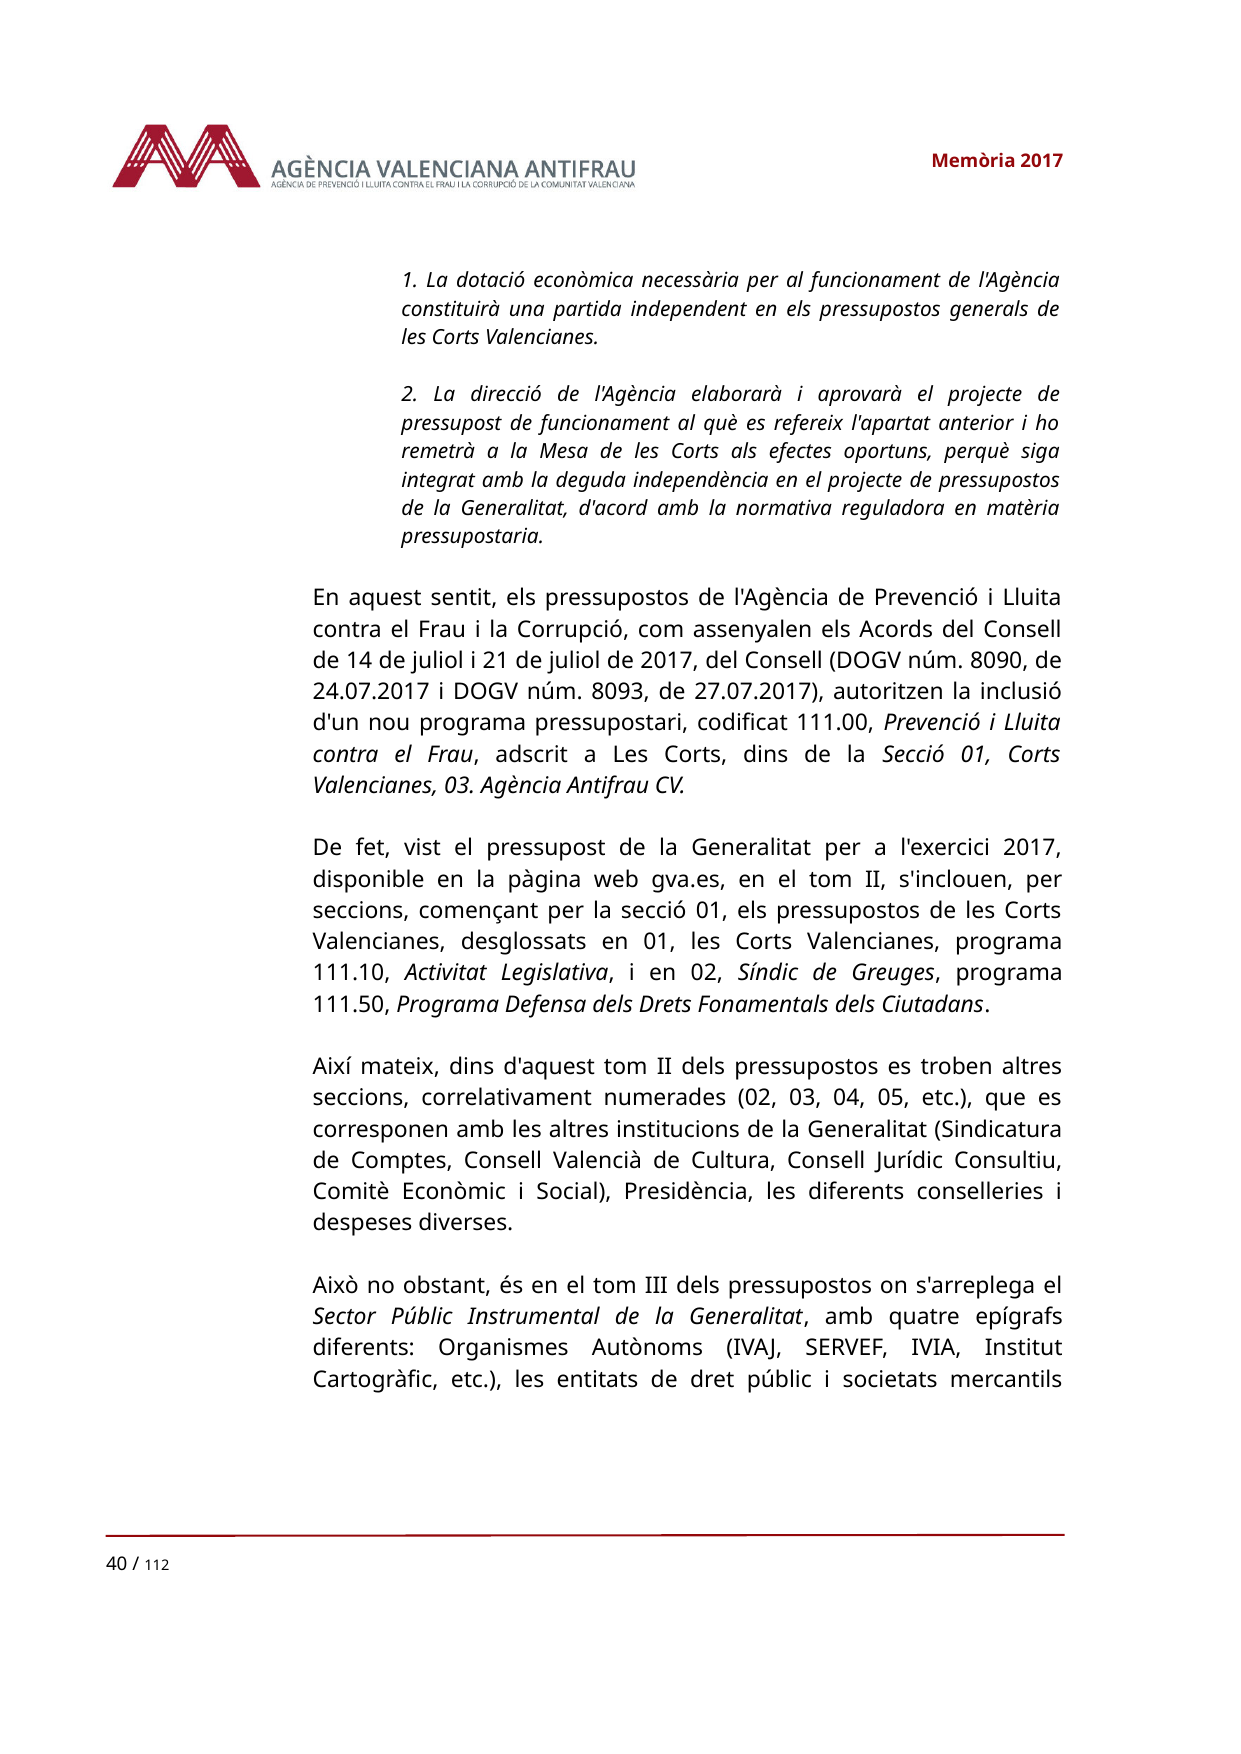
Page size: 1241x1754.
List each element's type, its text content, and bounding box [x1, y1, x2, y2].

picture [107, 112, 639, 197]
text En aquest sentit, els pressupostos de l'Agència de Prevenció i Lluita contra el Frau i la Corrupció, com assenyalen els Acords del Consell de 14 de juliol i 21 de juliol de 2017, del Consell (DOGV núm. 8090, de 24.07.2017 i DOGV núm. 8093, de 27.07.2017), autoritzen la inclusió d'un nou programa pressupostari, codificat 111.00, Prevenció i Lluita contra el Frau, adscrit a Les Corts, dins de la Secció 01, Corts Valencianes, 03. Agència Antifrau CV. [312, 581, 1063, 800]
text 1. La dotació econòmica necessària per al funcionament de l'Agència constituirà una partida independent en els pressupostos generals de les Corts Valencianes. [401, 266, 1063, 351]
text 2. La direcció de l'Agència elaborarà i aprovarà el projecte de pressupost de funcionament al què es refereix l'apartat anterior i ho remetrà a la Mesa de les Corts als efectes oportuns, perquè siga integrat amb la deguda independència en el projecte de pressupostos de la Generalitat, d'acord amb la normativa reguladora en matèria pressupostaria. [401, 379, 1063, 550]
text Així mateix, dins d'aquest tom II dels pressupostos es troben altres seccions, correlativament numerades (02, 03, 04, 05, etc.), que es corresponen amb les altres institucions de la Generalitat (Sindicatura de Comptes, Consell Valencià de Cultura, Consell Jurídic Consultiu, Comitè Econòmic i Social), Presidència, les diferents conselleries i despeses diverses. [312, 1050, 1063, 1237]
text De fet, vist el pressupost de la Generalitat per a l'exercici 2017, disponible en la pàgina web gva.es, en el tom II, s'inclouen, per seccions, començant per la secció 01, els pressupostos de les Corts Valencianes, desglossats en 01, les Corts Valencianes, programa 111.10, Activitat Legislativa, i en 02, Síndic de Greuges, programa 111.50, Programa Defensa dels Drets Fonamentals dels Ciutadans. [312, 831, 1063, 1019]
text Això no obstant, és en el tom III dels pressupostos on s'arreplega el Sector Públic Instrumental de la Generalitat, amb quatre epígrafs diferents: Organismes Autònoms (IVAJ, SERVEF, IVIA, Institut Cartogràfic, etc.), les entitats de dret públic i societats mercantils [312, 1269, 1063, 1394]
